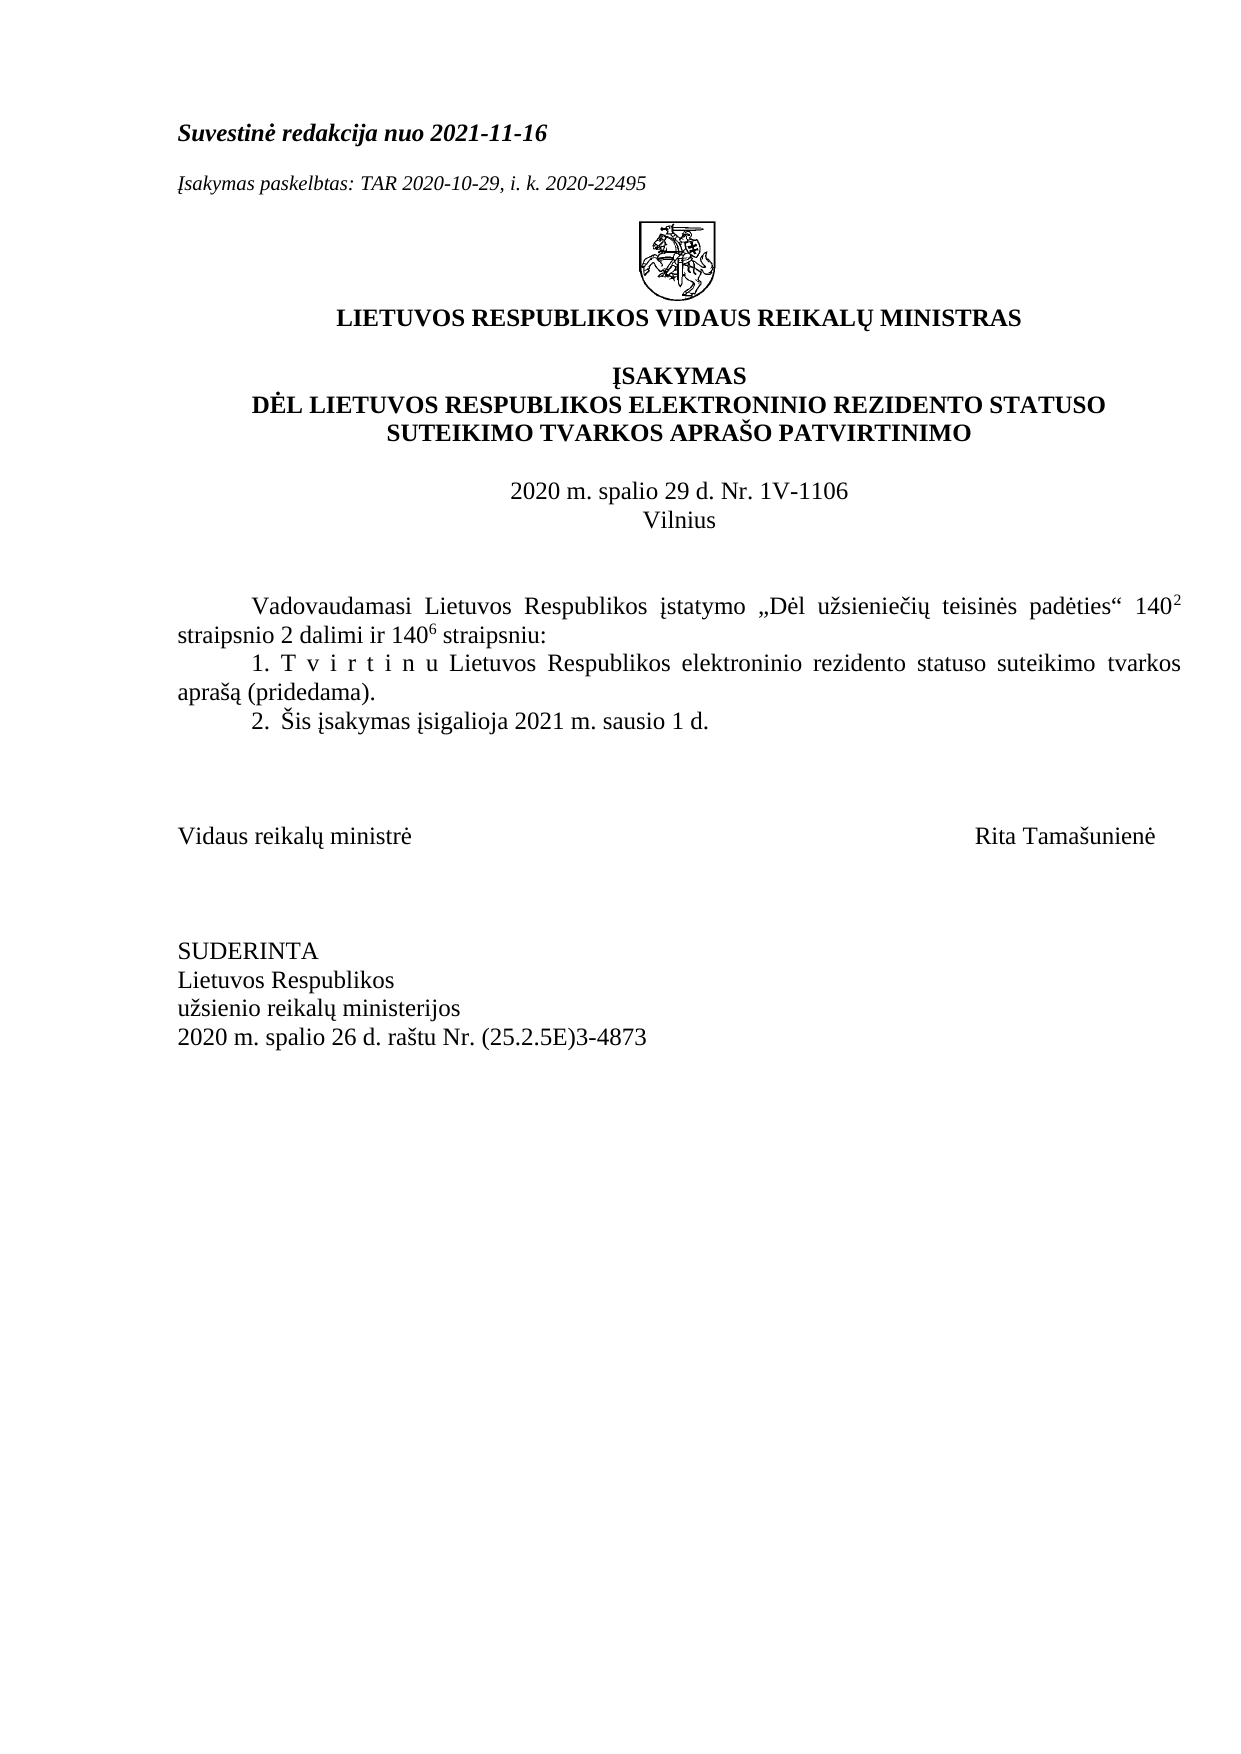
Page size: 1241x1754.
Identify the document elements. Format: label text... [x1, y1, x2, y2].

text ĮSAKYMAS [177, 361, 1181, 390]
text Vadovaudamasi Lietuvos Respublikos įstatymo „Dėl užsieniečių teisinės padėties“ 1402 straipsnio 2 dalimi ir 1406 straipsniu: [177, 591, 1181, 648]
text 1. T v i r t i n u Lietuvos Respublikos elektroninio rezidento statuso suteikimo tvarkos aprašą (pridedama). [177, 648, 1181, 706]
text 2020 m. spalio 26 d. raštu Nr. (25.2.5E)3-4873 [177, 1022, 1175, 1051]
text užsienio reikalų ministerijos [177, 993, 1175, 1022]
text Vidaus reikalų ministrė Rita Tamašunienė [177, 821, 1181, 850]
text Lietuvos Respublikos [177, 965, 1175, 993]
text LIETUVOS RESPUBLIKOS VIDAUS REIKALŲ MINISTRAS [177, 303, 1181, 332]
text Vilnius [177, 505, 1181, 533]
text Suvestinė redakcija nuo 2021-11-16 [177, 118, 1181, 147]
text Įsakymas paskelbtas: TAR 2020-10-29, i. k. 2020-22495 [177, 171, 1181, 195]
text SUDERINTA [177, 936, 1175, 965]
text 2020 m. spalio 29 d. Nr. 1V-1106 [177, 476, 1181, 505]
text DĖL LIETUVOS RESPUBLIKOS ELEKTRONINIO REZIDENTO STATUSO SUTEIKIMO TVARKOS APRAŠO PATVIRTINIMO [177, 390, 1181, 447]
text 2. Šis įsakymas įsigalioja 2021 m. sausio 1 d. [177, 706, 1181, 735]
